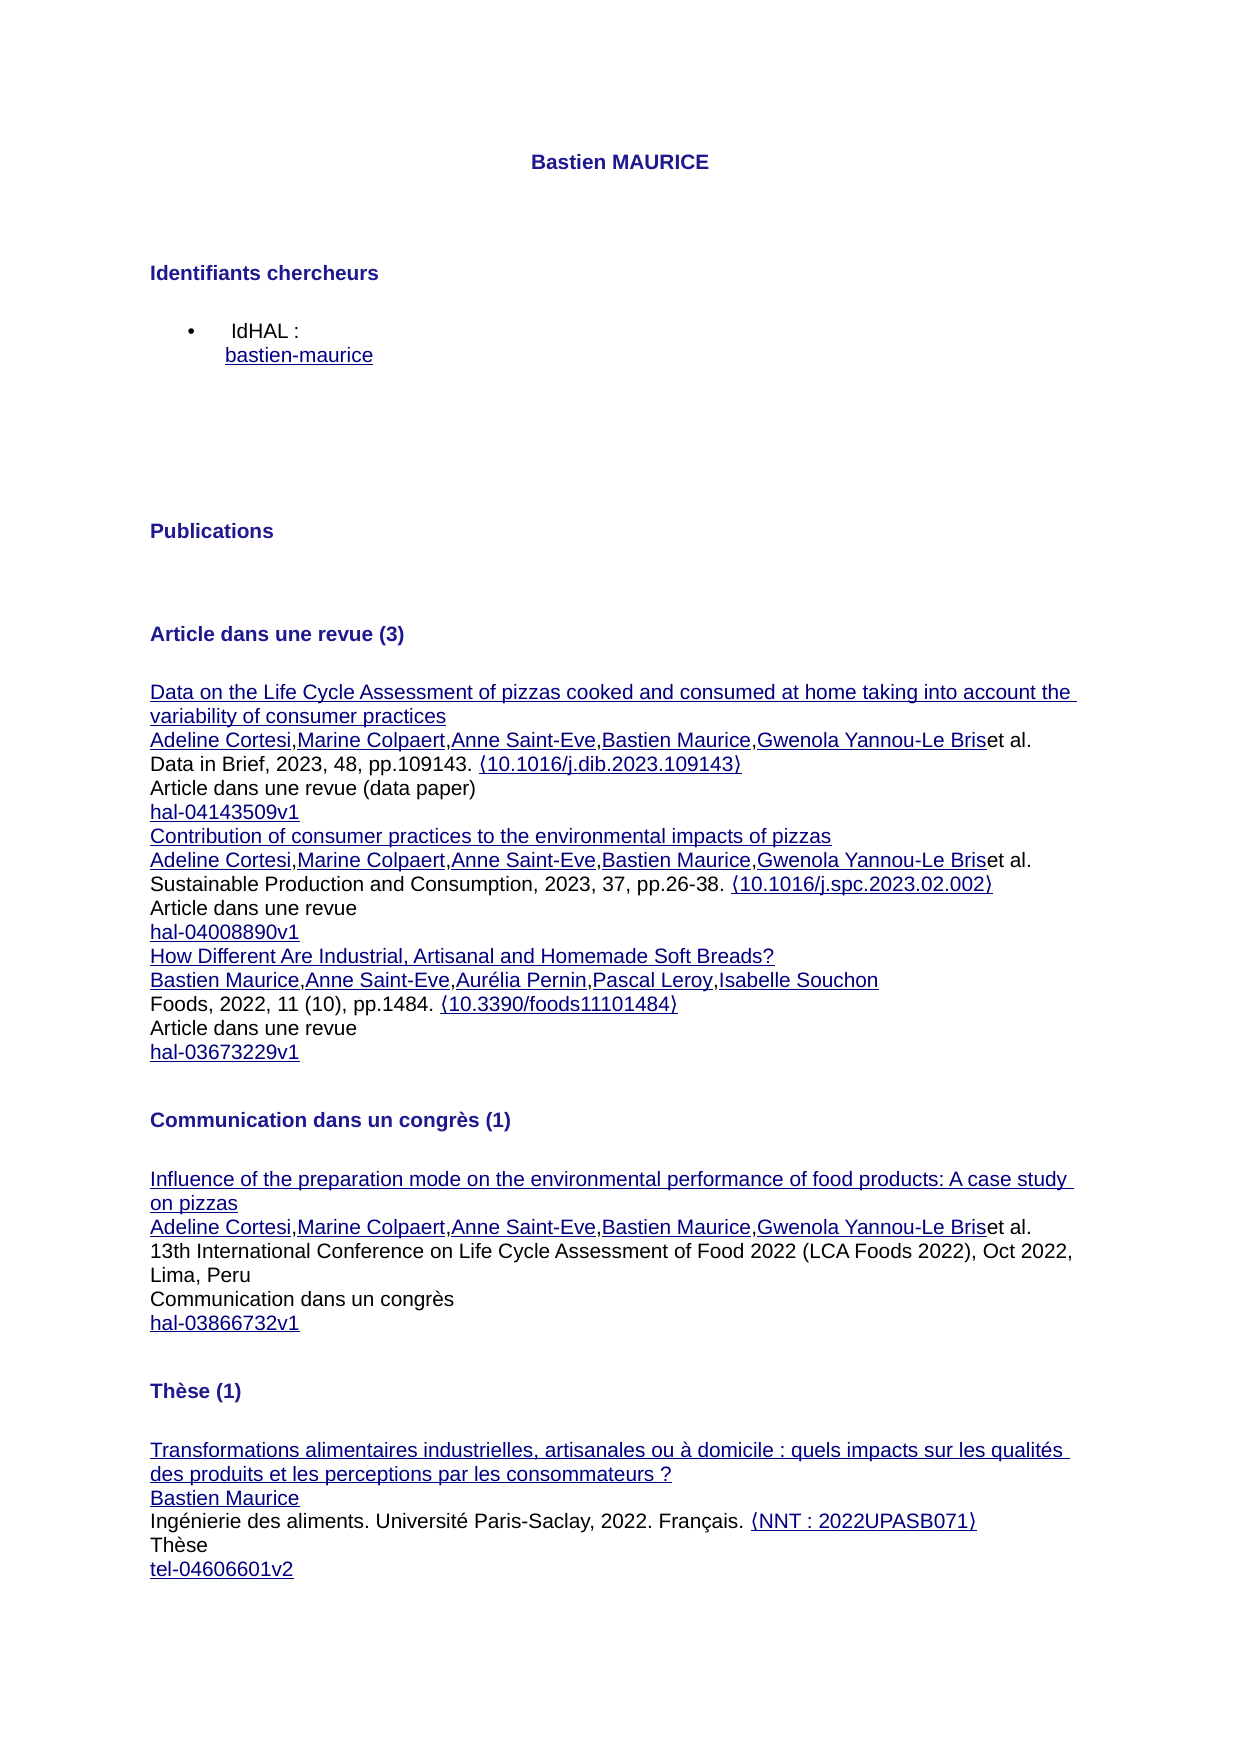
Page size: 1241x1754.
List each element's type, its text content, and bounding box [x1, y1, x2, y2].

list IdHAL : [187, 319, 1090, 343]
subtitle Thèse (1) [150, 1379, 1090, 1403]
list bastien-maurice [187, 343, 1090, 367]
table_cell Contribution of consumer practices to the environmental impacts of pizzas Adeline Cortesi,Marine Colpaert,Anne Saint-Eve,Bastien Maurice,Gwenola Yannou-Le Briset al. Sustainable Production and Consumption, 2023, 37, pp.26-38. ⟨10.1016/j.spc.2023.02.002⟩ Article dans une revue hal-04008890v1 [150, 824, 1090, 944]
table_header Transformations alimentaires industrielles, artisanales ou à domicile : quels impacts sur les qualités des produits et les perceptions par les consommateurs ? Bastien Maurice Ingénierie des aliments. Université Paris-Saclay, 2022. Français. ⟨NNT : 2022UPASB071⟩ Thèse tel-04606601v2 [150, 1438, 1090, 1581]
subtitle Identifiants chercheurs [150, 260, 1090, 284]
table_cell How Different Are Industrial, Artisanal and Homemade Soft Breads? Bastien Maurice,Anne Saint-Eve,Aurélia Pernin,Pascal Leroy,Isabelle Souchon Foods, 2022, 11 (10), pp.1484. ⟨10.3390/foods11101484⟩ Article dans une revue hal-03673229v1 [150, 944, 1090, 1063]
subtitle Publications [150, 519, 1090, 543]
table_header Influence of the preparation mode on the environmental performance of food products: A case study on pizzas Adeline Cortesi,Marine Colpaert,Anne Saint-Eve,Bastien Maurice,Gwenola Yannou-Le Briset al. 13th International Conference on Life Cycle Assessment of Food 2022 (LCA Foods 2022), Oct 2022, Lima, Peru Communication dans un congrès hal-03866732v1 [150, 1167, 1090, 1334]
subtitle Communication dans un congrès (1) [150, 1108, 1090, 1132]
subtitle Article dans une revue (3) [150, 622, 1090, 646]
subtitle Bastien MAURICE [150, 150, 1090, 174]
table_header Data on the Life Cycle Assessment of pizzas cooked and consumed at home taking into account the variability of consumer practices Adeline Cortesi,Marine Colpaert,Anne Saint-Eve,Bastien Maurice,Gwenola Yannou-Le Briset al. Data in Brief, 2023, 48, pp.109143. ⟨10.1016/j.dib.2023.109143⟩ Article dans une revue (data paper) hal-04143509v1 [150, 680, 1090, 824]
